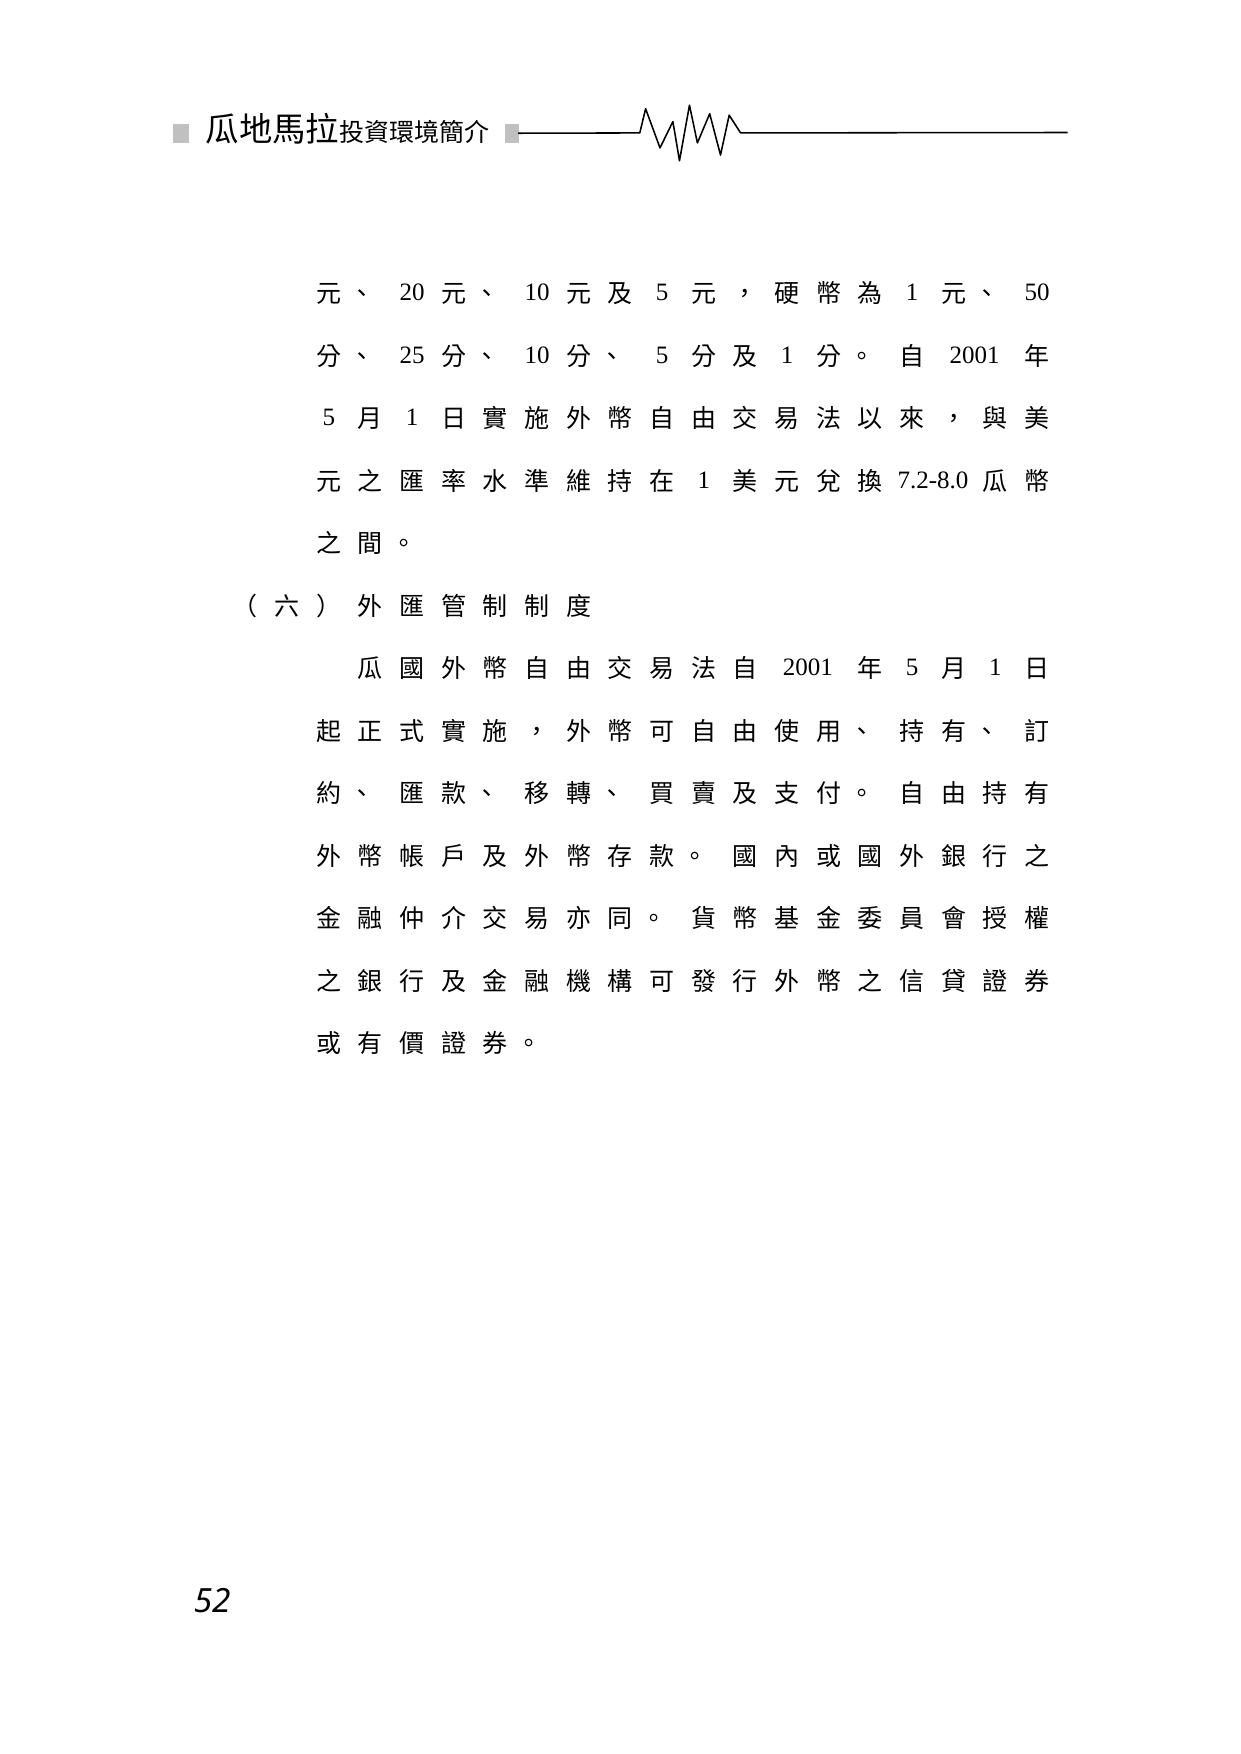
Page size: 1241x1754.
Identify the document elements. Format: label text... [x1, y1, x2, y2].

text 瓜國外幣自由交易法自2001年5月1日起正式實施，外幣可自由使用、持有、訂約、匯款、移轉、買賣及支付。自由持有外幣帳戶及外幣存款。國內或國外銀行之金融仲介交易亦同。貨幣基金委員會授權之銀行及金融機構可發行外幣之信貸證券或有價證券。 [281, 625, 1058, 1063]
text 元、20元、10元及5元，硬幣為1元、50分、25分、10分、5分及1分。自2001年5月1日實施外幣自由交易法以來，與美元之匯率水準維持在1美元兌換7.2-8.0瓜幣之間。 [281, 250, 1058, 563]
text （六）外匯管制制度 [207, 563, 1058, 625]
